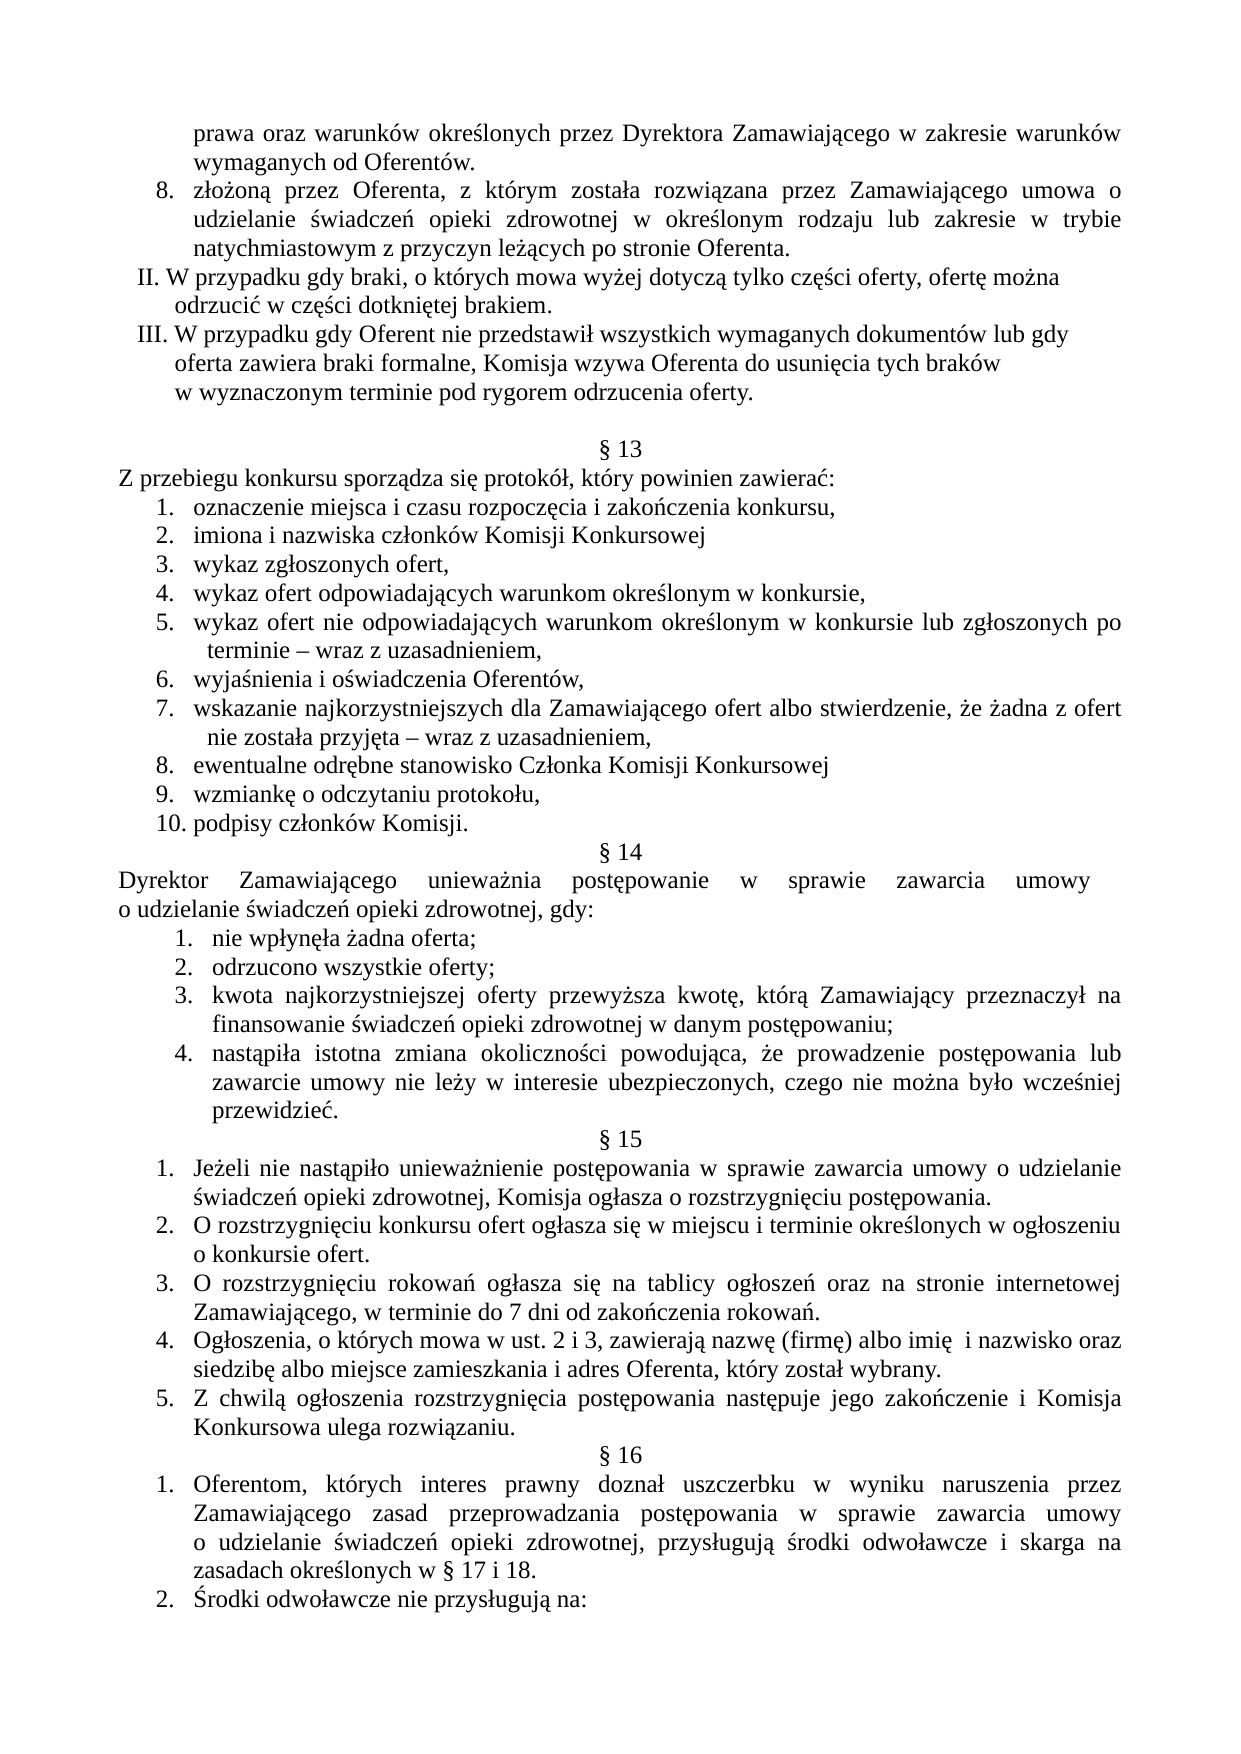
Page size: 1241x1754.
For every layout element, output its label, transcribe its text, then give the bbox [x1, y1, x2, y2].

list prawa oraz warunków określonych przez Dyrektora Zamawiającego w zakresie warunków wymaganych od Oferentów. [156, 118, 1122, 176]
list złożoną przez Oferenta, z którym została rozwiązana przez Zamawiającego umowa o udzielanie świadczeń opieki zdrowotnej w określonym rodzaju lub zakresie w trybie natychmiastowym z przyczyn leżących po stronie Oferenta. [156, 176, 1122, 262]
list Środki odwoławcze nie przysługują na: [156, 1584, 1122, 1613]
list III. W przypadku gdy Oferent nie przedstawił wszystkich wymaganych dokumentów lub gdy [118, 319, 1122, 348]
text § 13 [118, 434, 1122, 463]
list wskazanie najkorzystniejszych dla Zamawiającego ofert albo stwierdzenie, że żadna z ofert nie została przyjęta – wraz z uzasadnieniem, [156, 693, 1122, 751]
list wykaz zgłoszonych ofert, [156, 549, 1122, 578]
text Z przebiegu konkursu sporządza się protokół, który powinien zawierać: [118, 463, 1122, 492]
list II. W przypadku gdy braki, o których mowa wyżej dotyczą tylko części oferty, ofertę można [118, 262, 1122, 291]
list wykaz ofert nie odpowiadających warunkom określonym w konkursie lub zgłoszonych po terminie – wraz z uzasadnieniem, [156, 607, 1122, 664]
text § 15 [118, 1124, 1122, 1153]
list odrzucić w części dotkniętej brakiem. [118, 291, 1122, 319]
list podpisy członków Komisji. [156, 808, 1122, 837]
list Ogłoszenia, o których mowa w ust. 2 i 3, zawierają nazwę (firmę) albo imię i nazwisko oraz siedzibę albo miejsce zamieszkania i adres Oferenta, który został wybrany. [156, 1326, 1122, 1383]
list wyjaśnienia i oświadczenia Oferentów, [156, 664, 1122, 693]
text § 14 [118, 837, 1122, 866]
list w wyznaczonym terminie pod rygorem odrzucenia oferty. [118, 377, 1122, 406]
list O rozstrzygnięciu konkursu ofert ogłasza się w miejscu i terminie określonych w ogłoszeniu o konkursie ofert. [156, 1211, 1122, 1268]
list Oferentom, których interes prawny doznał uszczerbku w wyniku naruszenia przez Zamawiającego zasad przeprowadzania postępowania w sprawie zawarcia umowy o udzielanie świadczeń opieki zdrowotnej, przysługują środki odwoławcze i skarga na zasadach określonych w § 17 i 18. [156, 1469, 1122, 1584]
list odrzucono wszystkie oferty; [174, 952, 1122, 981]
list wykaz ofert odpowiadających warunkom określonym w konkursie, [156, 578, 1122, 607]
list nie wpłynęła żadna oferta; [174, 923, 1122, 952]
list kwota najkorzystniejszej oferty przewyższa kwotę, którą Zamawiający przeznaczył na finansowanie świadczeń opieki zdrowotnej w danym postępowaniu; [174, 981, 1122, 1038]
text Dyrektor Zamawiającego unieważnia postępowanie w sprawie zawarcia umowy o udzielanie świadczeń opieki zdrowotnej, gdy: [118, 866, 1122, 923]
text § 16 [118, 1441, 1122, 1469]
list oznaczenie miejsca i czasu rozpoczęcia i zakończenia konkursu, [156, 492, 1122, 521]
list imiona i nazwiska członków Komisji Konkursowej [156, 521, 1122, 549]
list ewentualne odrębne stanowisko Członka Komisji Konkursowej [156, 751, 1122, 779]
list nastąpiła istotna zmiana okoliczności powodująca, że prowadzenie postępowania lub zawarcie umowy nie leży w interesie ubezpieczonych, czego nie można było wcześniej przewidzieć. [174, 1038, 1122, 1124]
list oferta zawiera braki formalne, Komisja wzywa Oferenta do usunięcia tych braków [118, 348, 1122, 377]
list Jeżeli nie nastąpiło unieważnienie postępowania w sprawie zawarcia umowy o udzielanie świadczeń opieki zdrowotnej, Komisja ogłasza o rozstrzygnięciu postępowania. [156, 1153, 1122, 1211]
list wzmiankę o odczytaniu protokołu, [156, 779, 1122, 808]
list Z chwilą ogłoszenia rozstrzygnięcia postępowania następuje jego zakończenie i Komisja Konkursowa ulega rozwiązaniu. [156, 1383, 1122, 1441]
list O rozstrzygnięciu rokowań ogłasza się na tablicy ogłoszeń oraz na stronie internetowej Zamawiającego, w terminie do 7 dni od zakończenia rokowań. [156, 1268, 1122, 1326]
